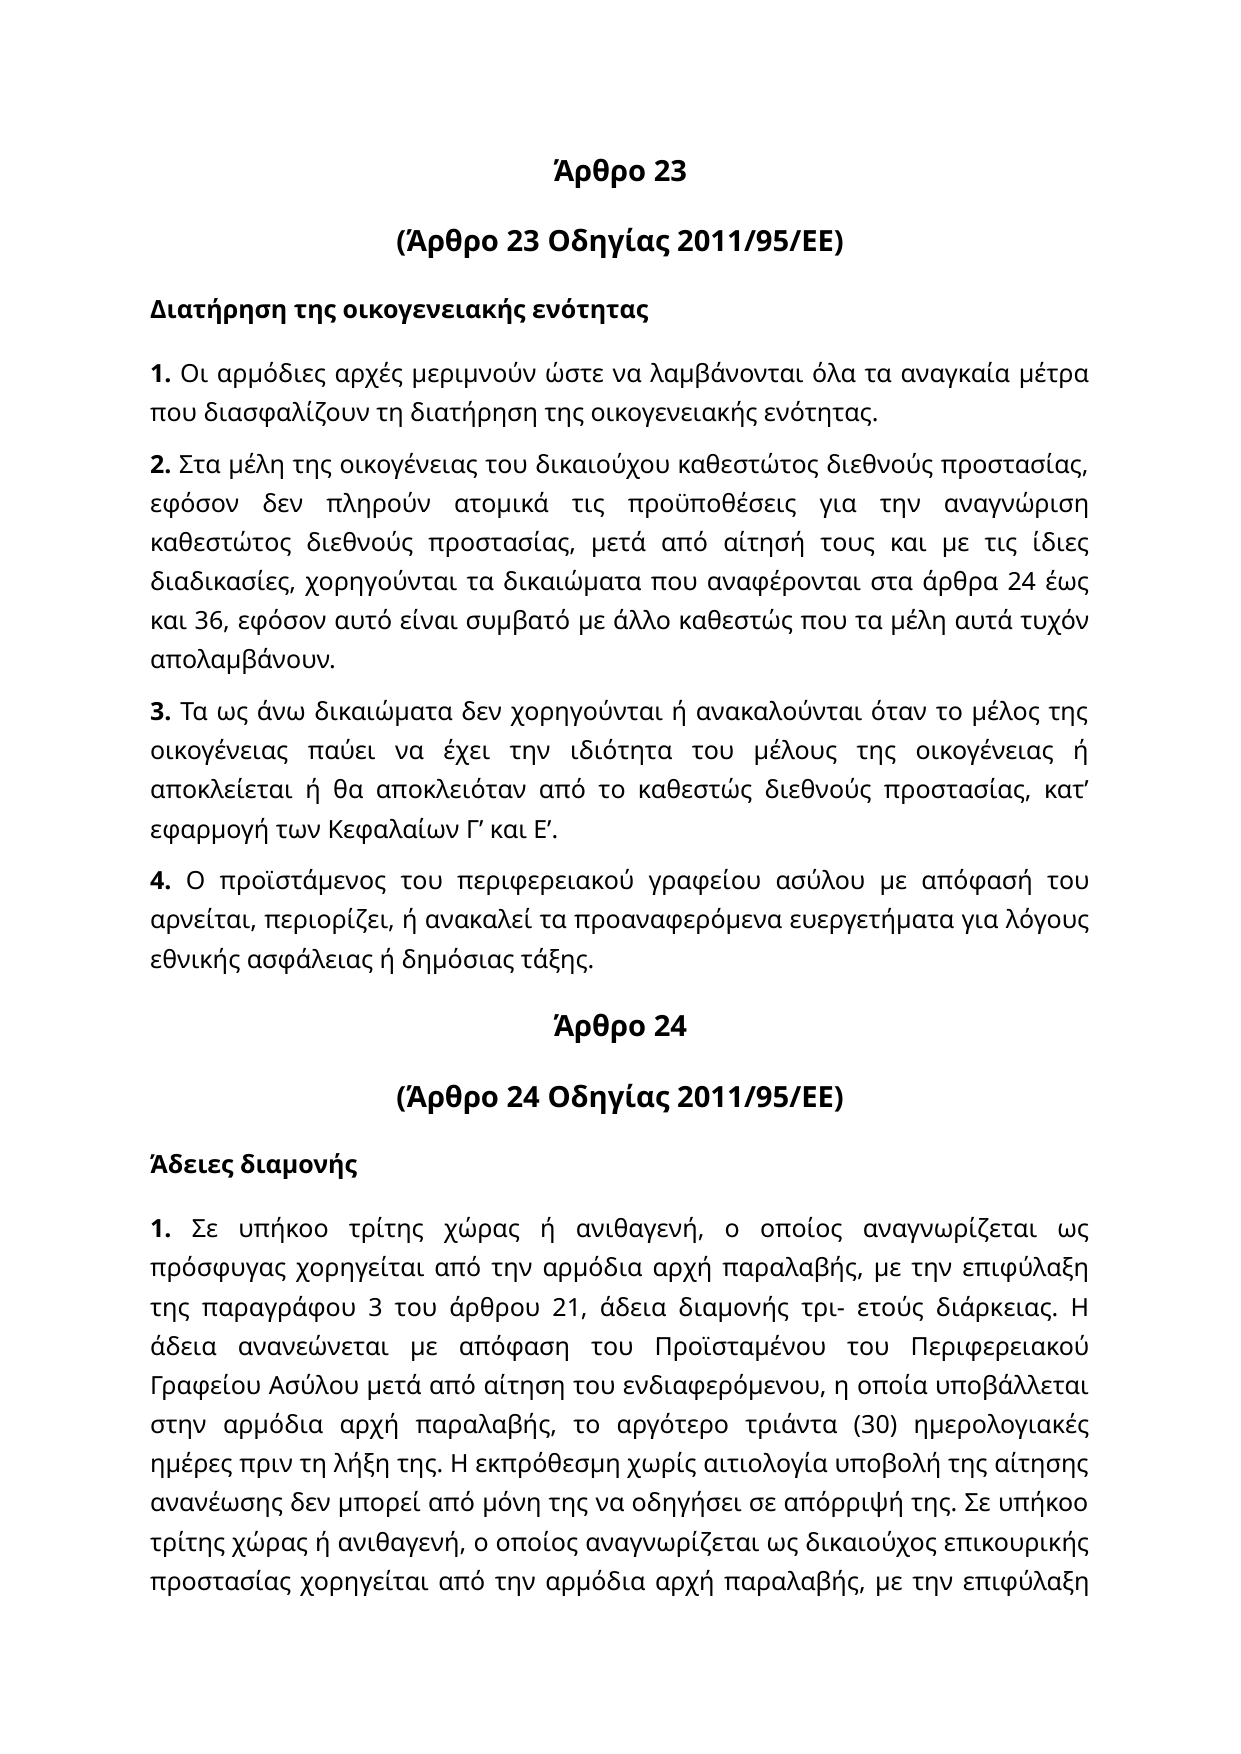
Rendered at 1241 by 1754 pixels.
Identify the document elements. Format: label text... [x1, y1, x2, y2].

subtitle Άρθρο 24 [150, 1005, 1090, 1045]
text 1. Σε υπήκοο τρίτης χώρας ή ανιθαγενή, ο οποίος αναγνωρίζεται ως πρόσφυγας χορηγείται από την αρμόδια αρχή παραλαβής, με την επιφύλαξη της παραγράφου 3 του άρθρου 21, άδεια διαμονής τρι- ετούς διάρκειας. Η άδεια ανανεώνεται με απόφαση του Προϊσταμένου του Περιφερειακού Γραφείου Ασύλου μετά από αίτηση του ενδιαφερόμενου, η οποία υποβάλλεται στην αρμόδια αρχή παραλαβής, το αργότερο τριάντα (30) ημερολογιακές ημέρες πριν τη λήξη της. Η εκπρόθεσμη χωρίς αιτιολογία υποβολή της αίτησης ανανέωσης δεν μπορεί από μόνη της να οδηγήσει σε απόρριψή της. Σε υπήκοο τρίτης χώρας ή ανιθαγενή, ο οποίος αναγνωρίζεται ως δικαιούχος επικουρικής προστασίας χορηγείται από την αρμόδια αρχή παραλαβής, με την επιφύλαξη [150, 1211, 1090, 1597]
text Διατήρηση της οικογενειακής ενότητας [150, 291, 1090, 325]
text Άδειες διαμονής [150, 1147, 1090, 1181]
text 2. Στα μέλη της οικογένειας του δικαιούχου καθεστώτος διεθνούς προστασίας, εφόσον δεν πληρούν ατομικά τις προϋποθέσεις για την αναγνώριση καθεστώτος διεθνούς προστασίας, μετά από αίτησή τους και με τις ίδιες διαδικασίες, χορηγούνται τα δικαιώματα που αναφέρονται στα άρθρα 24 έως και 36, εφόσον αυτό είναι συμβατό με άλλο καθεστώς που τα μέλη αυτά τυχόν απολαμβάνουν. [150, 446, 1090, 676]
text 3. Τα ως άνω δικαιώματα δεν χορηγούνται ή ανακαλούνται όταν το μέλος της οικογένειας παύει να έχει την ιδιότητα του μέλους της οικογένειας ή αποκλείεται ή θα αποκλειόταν από το καθεστώς διεθνούς προστασίας, κατ’ εφαρμογή των Κεφαλαίων Γ’ και Ε’. [150, 694, 1090, 845]
subtitle (Άρθρο 23 Οδηγίας 2011/95/ΕΕ) [150, 221, 1090, 260]
text 1. Οι αρμόδιες αρχές μεριμνούν ώστε να λαμβάνονται όλα τα αναγκαία μέτρα που διασφαλίζουν τη διατήρηση της οικογενειακής ενότητας. [150, 355, 1090, 429]
subtitle (Άρθρο 24 Οδηγίας 2011/95/ΕΕ) [150, 1076, 1090, 1116]
subtitle Άρθρο 23 [150, 150, 1090, 190]
text 4. Ο προϊστάμενος του περιφερειακού γραφείου ασύλου με απόφασή του αρνείται, περιορίζει, ή ανακαλεί τα προαναφερόμενα ευεργετήματα για λόγους εθνικής ασφάλειας ή δημόσιας τάξης. [150, 863, 1090, 975]
